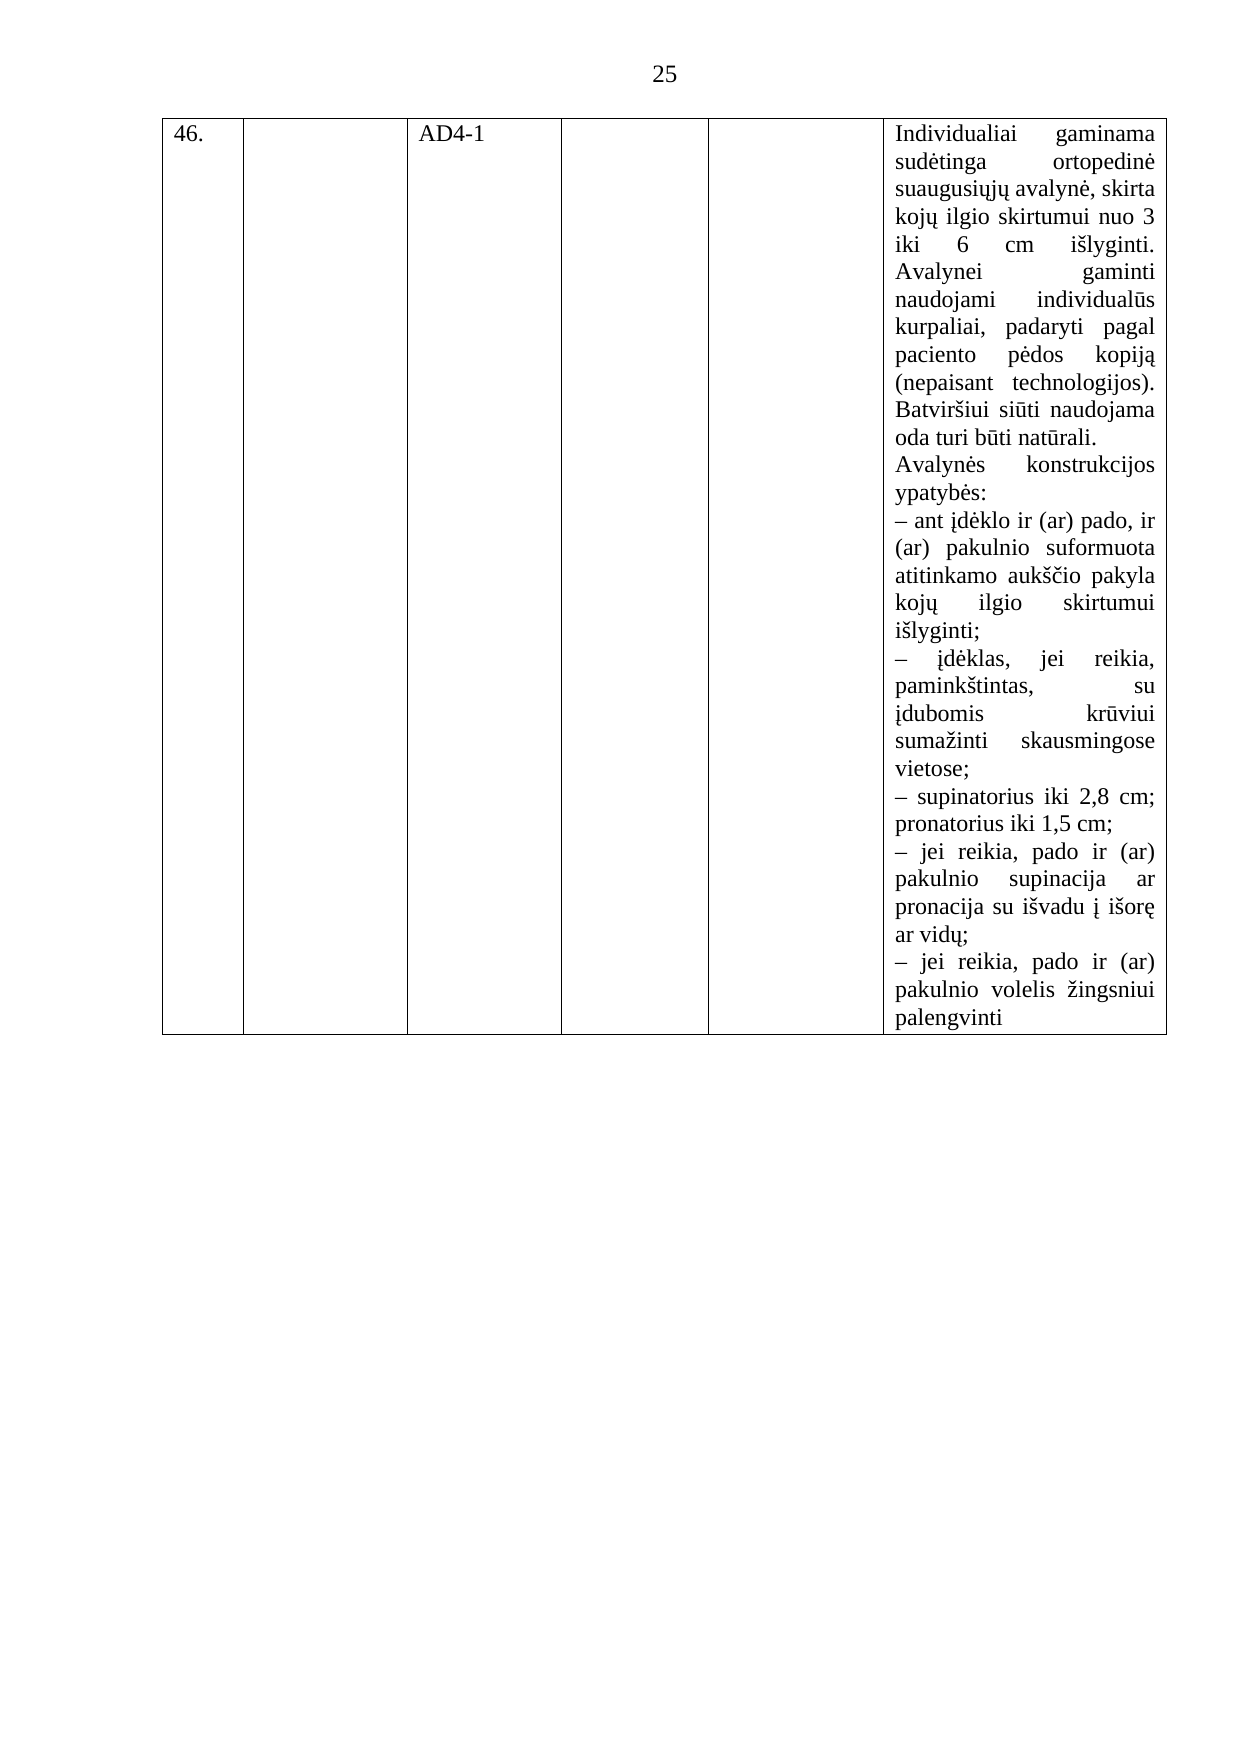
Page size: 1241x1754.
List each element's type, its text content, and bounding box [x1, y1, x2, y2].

table_cell [709, 119, 883, 1033]
table_cell [244, 119, 407, 1033]
table_cell 46. [163, 119, 243, 1033]
table_cell AD4-1 [408, 119, 561, 1033]
table_cell [562, 119, 708, 1033]
table_cell Individualiai gaminama sudėtinga ortopedinė suaugusiųjų avalynė, skirta kojų ilgio skirtumui nuo 3 iki 6 cm išlyginti. Avalynei gaminti naudojami individualūs kurpaliai, padaryti pagal paciento pėdos kopiją (nepaisant technologijos). Batviršiui siūti naudojama oda turi būti natūrali. Avalynės konstrukcijos ypatybės: – ant įdėklo ir (ar) pado, ir (ar) pakulnio suformuota atitinkamo aukščio pakyla kojų ilgio skirtumui išlyginti; – įdėklas, jei reikia, paminkštintas, su įdubomis krūviui sumažinti skausmingose vietose; – supinatorius iki 2,8 cm; pronatorius iki 1,5 cm; – jei reikia, pado ir (ar) pakulnio supinacija ar pronacija su išvadu į išorę ar vidų; – jei reikia, pado ir (ar) pakulnio volelis žingsniui palengvinti [884, 119, 1166, 1033]
